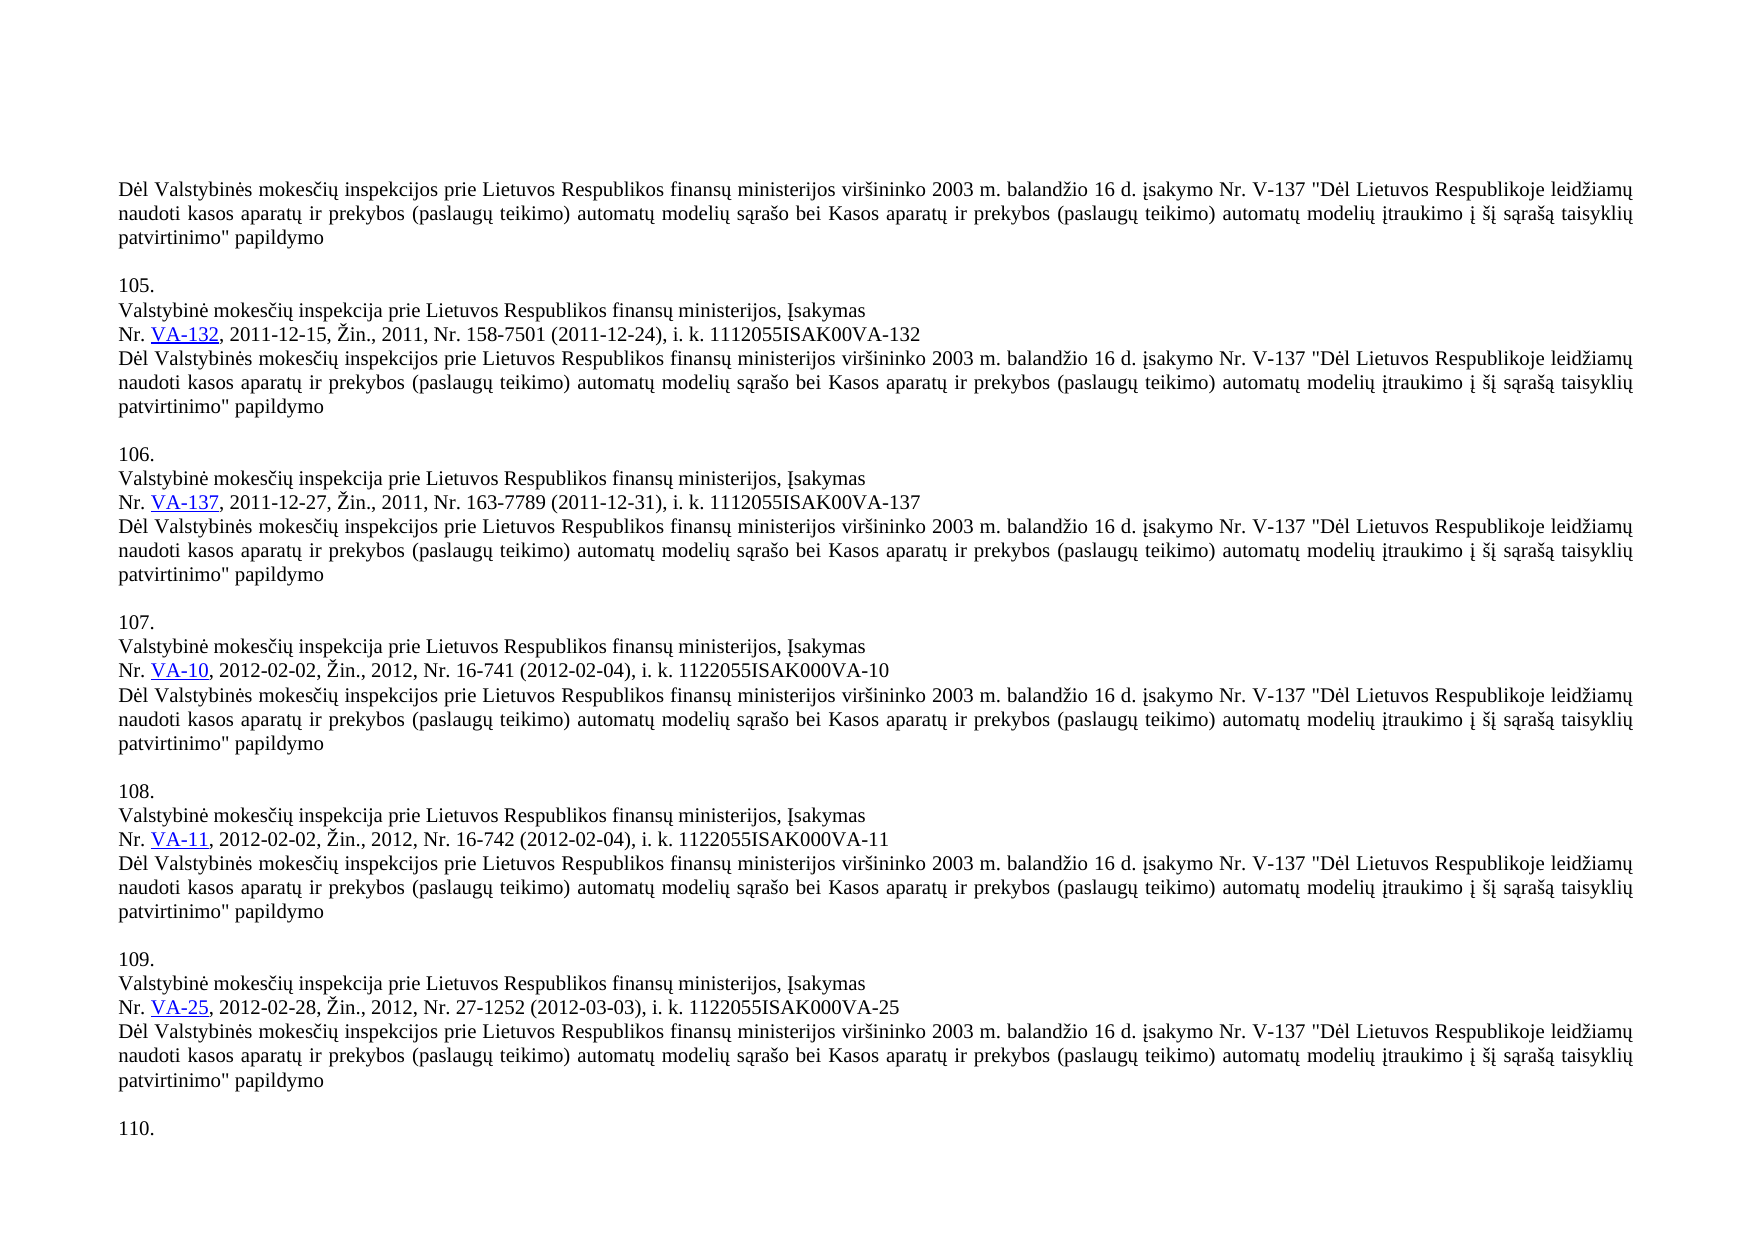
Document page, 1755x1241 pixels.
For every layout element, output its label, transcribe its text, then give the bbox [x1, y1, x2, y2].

text Dėl Valstybinės mokesčių inspekcijos prie Lietuvos Respublikos finansų ministerijos viršininko 2003 m. balandžio 16 d. įsakymo Nr. V-137 "Dėl Lietuvos Respublikoje leidžiamų naudoti kasos aparatų ir prekybos (paslaugų teikimo) automatų modelių sąrašo bei Kasos aparatų ir prekybos (paslaugų teikimo) automatų modelių įtraukimo į šį sąrašą taisyklių patvirtinimo" papildymo [118, 1019, 1636, 1092]
text Dėl Valstybinės mokesčių inspekcijos prie Lietuvos Respublikos finansų ministerijos viršininko 2003 m. balandžio 16 d. įsakymo Nr. V-137 "Dėl Lietuvos Respublikoje leidžiamų naudoti kasos aparatų ir prekybos (paslaugų teikimo) automatų modelių sąrašo bei Kasos aparatų ir prekybos (paslaugų teikimo) automatų modelių įtraukimo į šį sąrašą taisyklių patvirtinimo" papildymo [118, 177, 1636, 249]
text Nr. VA-11, 2012-02-02, Žin., 2012, Nr. 16-742 (2012-02-04), i. k. 1122055ISAK000VA-11 [118, 827, 1636, 851]
text Dėl Valstybinės mokesčių inspekcijos prie Lietuvos Respublikos finansų ministerijos viršininko 2003 m. balandžio 16 d. įsakymo Nr. V-137 "Dėl Lietuvos Respublikoje leidžiamų naudoti kasos aparatų ir prekybos (paslaugų teikimo) automatų modelių sąrašo bei Kasos aparatų ir prekybos (paslaugų teikimo) automatų modelių įtraukimo į šį sąrašą taisyklių patvirtinimo" papildymo [118, 346, 1636, 418]
text Valstybinė mokesčių inspekcija prie Lietuvos Respublikos finansų ministerijos, Įsakymas [118, 634, 1636, 658]
text Dėl Valstybinės mokesčių inspekcijos prie Lietuvos Respublikos finansų ministerijos viršininko 2003 m. balandžio 16 d. įsakymo Nr. V-137 "Dėl Lietuvos Respublikoje leidžiamų naudoti kasos aparatų ir prekybos (paslaugų teikimo) automatų modelių sąrašo bei Kasos aparatų ir prekybos (paslaugų teikimo) automatų modelių įtraukimo į šį sąrašą taisyklių patvirtinimo" papildymo [118, 514, 1636, 586]
text 106. [118, 442, 1636, 466]
text 107. [118, 610, 1636, 634]
text Dėl Valstybinės mokesčių inspekcijos prie Lietuvos Respublikos finansų ministerijos viršininko 2003 m. balandžio 16 d. įsakymo Nr. V-137 "Dėl Lietuvos Respublikoje leidžiamų naudoti kasos aparatų ir prekybos (paslaugų teikimo) automatų modelių sąrašo bei Kasos aparatų ir prekybos (paslaugų teikimo) automatų modelių įtraukimo į šį sąrašą taisyklių patvirtinimo" papildymo [118, 851, 1636, 923]
text Dėl Valstybinės mokesčių inspekcijos prie Lietuvos Respublikos finansų ministerijos viršininko 2003 m. balandžio 16 d. įsakymo Nr. V-137 "Dėl Lietuvos Respublikoje leidžiamų naudoti kasos aparatų ir prekybos (paslaugų teikimo) automatų modelių sąrašo bei Kasos aparatų ir prekybos (paslaugų teikimo) automatų modelių įtraukimo į šį sąrašą taisyklių patvirtinimo" papildymo [118, 682, 1636, 755]
text 108. [118, 779, 1636, 803]
text 110. [118, 1116, 1636, 1140]
text 105. [118, 273, 1636, 297]
text 109. [118, 947, 1636, 971]
text Valstybinė mokesčių inspekcija prie Lietuvos Respublikos finansų ministerijos, Įsakymas [118, 466, 1636, 490]
text Nr. VA-25, 2012-02-28, Žin., 2012, Nr. 27-1252 (2012-03-03), i. k. 1122055ISAK000VA-25 [118, 995, 1636, 1019]
text Valstybinė mokesčių inspekcija prie Lietuvos Respublikos finansų ministerijos, Įsakymas [118, 971, 1636, 995]
text Valstybinė mokesčių inspekcija prie Lietuvos Respublikos finansų ministerijos, Įsakymas [118, 297, 1636, 322]
text Nr. VA-132, 2011-12-15, Žin., 2011, Nr. 158-7501 (2011-12-24), i. k. 1112055ISAK00VA-132 [118, 322, 1636, 346]
text Nr. VA-137, 2011-12-27, Žin., 2011, Nr. 163-7789 (2011-12-31), i. k. 1112055ISAK00VA-137 [118, 490, 1636, 514]
text Nr. VA-10, 2012-02-02, Žin., 2012, Nr. 16-741 (2012-02-04), i. k. 1122055ISAK000VA-10 [118, 658, 1636, 682]
text Valstybinė mokesčių inspekcija prie Lietuvos Respublikos finansų ministerijos, Įsakymas [118, 803, 1636, 827]
